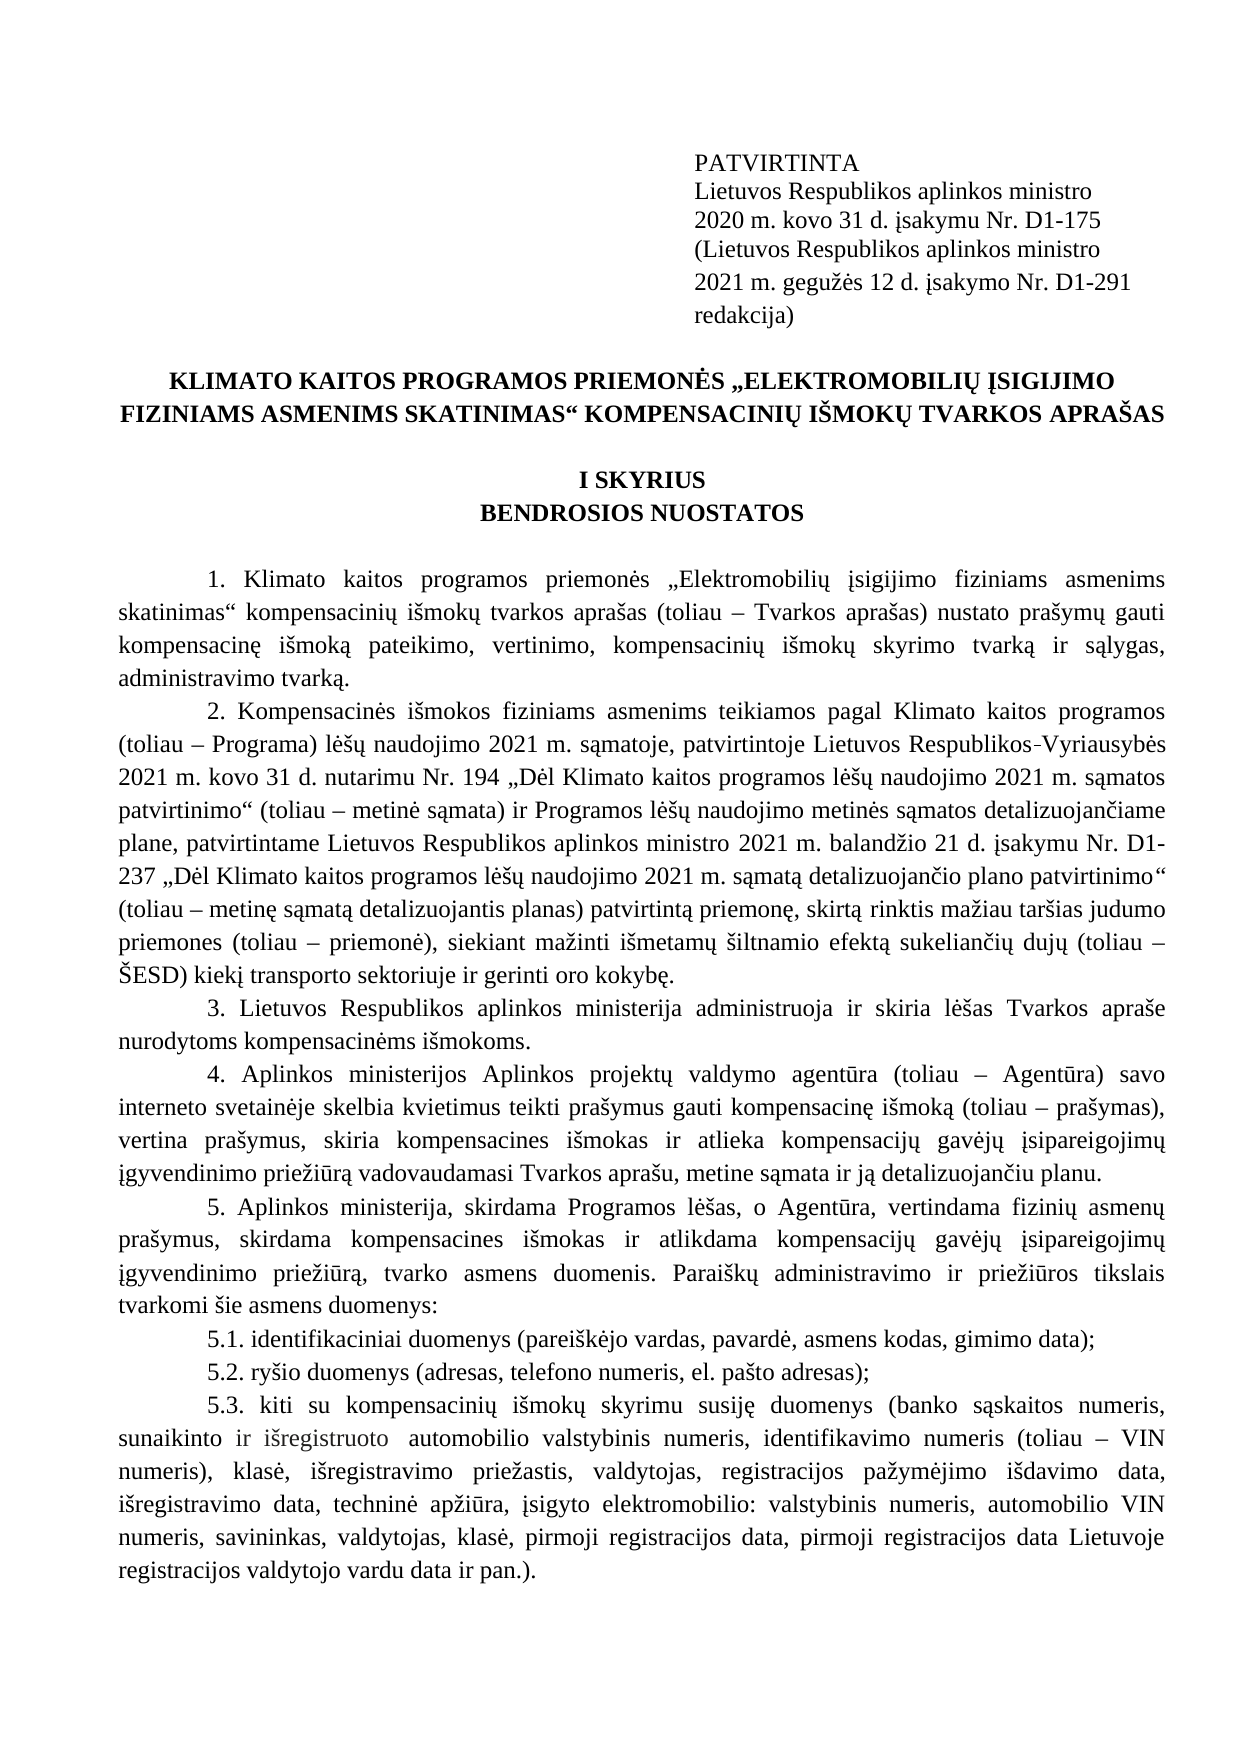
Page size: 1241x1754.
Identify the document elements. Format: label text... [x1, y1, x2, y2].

text 2. Kompensacinės išmokos fiziniams asmenims teikiamos pagal Klimato kaitos programos (toliau – Programa) lėšų naudojimo 2021 m. sąmatoje, patvirtintoje Lietuvos Respublikos Vyriausybės 2021 m. kovo 31 d. nutarimu Nr. 194 „Dėl Klimato kaitos programos lėšų naudojimo 2021 m. sąmatos patvirtinimo“ (toliau – metinė sąmata) ir Programos lėšų naudojimo metinės sąmatos detalizuojančiame plane, patvirtintame Lietuvos Respublikos aplinkos ministro 2021 m. balandžio 21 d. įsakymu Nr. D1-237 „Dėl Klimato kaitos programos lėšų naudojimo 2021 m. sąmatą detalizuojančio plano patvirtinimo“ (toliau – metinę sąmatą detalizuojantis planas) patvirtintą priemonę, skirtą rinktis mažiau taršias judumo priemones (toliau – priemonė), siekiant mažinti išmetamų šiltnamio efektą sukeliančių dujų (toliau – ŠESD) kiekį transporto sektoriuje ir gerinti oro kokybę. [118, 696, 1166, 989]
text 4. Aplinkos ministerijos Aplinkos projektų valdymo agentūra (toliau – Agentūra) savo interneto svetainėje skelbia kvietimus teikti prašymus gauti kompensacinę išmoką (toliau – prašymas), vertina prašymus, skiria kompensacines išmokas ir atlieka kompensacijų gavėjų įsipareigojimų įgyvendinimo priežiūrą vadovaudamasi Tvarkos aprašu, metine sąmata ir ją detalizuojančiu planu. [118, 1059, 1166, 1187]
text 1. Klimato kaitos programos priemonės „Elektromobilių įsigijimo fiziniams asmenims skatinimas“ kompensacinių išmokų tvarkos aprašas (toliau – Tvarkos aprašas) nustato prašymų gauti kompensacinę išmoką pateikimo, vertinimo, kompensacinių išmokų skyrimo tvarką ir sąlygas, administravimo tvarką. [118, 564, 1166, 692]
text 5.2. ryšio duomenys (adresas, telefono numeris, el. pašto adresas); [118, 1357, 1166, 1385]
text 5.3. kiti su kompensacinių išmokų skyrimu susiję duomenys (banko sąskaitos numeris, sunaikinto ir išregistruoto automobilio valstybinis numeris, identifikavimo numeris (toliau – VIN numeris), klasė, išregistravimo priežastis, valdytojas, registracijos pažymėjimo išdavimo data, išregistravimo data, techninė apžiūra, įsigyto elektromobilio: valstybinis numeris, automobilio VIN numeris, savininkas, valdytojas, klasė, pirmoji registracijos data, pirmoji registracijos data Lietuvoje registracijos valdytojo vardu data ir pan.). [118, 1390, 1166, 1583]
text 3. Lietuvos Respublikos aplinkos ministerija administruoja ir skiria lėšas Tvarkos apraše nurodytoms kompensacinėms išmokoms. [118, 993, 1166, 1055]
text (Lietuvos Respublikos aplinkos ministro [694, 234, 1166, 263]
text 2021 m. gegužės 12 d. įsakymo Nr. D1-291 [694, 267, 1166, 296]
text 5. Aplinkos ministerija, skirdama Programos lėšas, o Agentūra, vertindama fizinių asmenų prašymus, skirdama kompensacines išmokas ir atlikdama kompensacijų gavėjų įsipareigojimų įgyvendinimo priežiūrą, tvarko asmens duomenis. Paraiškų administravimo ir priežiūros tikslais tvarkomi šie asmens duomenys: [118, 1192, 1166, 1319]
text BENDROSIOS NUOSTATOS [118, 498, 1166, 527]
text Lietuvos Respublikos aplinkos ministro [694, 176, 1166, 205]
text I SKYRIUS [118, 465, 1166, 494]
text redakcija) [694, 300, 1166, 329]
text 5.1. identifikaciniai duomenys (pareiškėjo vardas, pavardė, asmens kodas, gimimo data); [118, 1324, 1166, 1352]
text KLIMATO KAITOS PROGRAMOS PRIEMONĖS „ELEKTROMOBILIŲ ĮSIGIJIMO FIZINIAMS ASMENIMS SKATINIMAS“ KOMPENSACINIŲ IŠMOKŲ TVARKOS APRAŠAS [118, 366, 1166, 428]
text PATVIRTINTA [694, 148, 1166, 176]
text 2020 m. kovo 31 d. įsakymu Nr. D1-175 [694, 205, 1166, 234]
